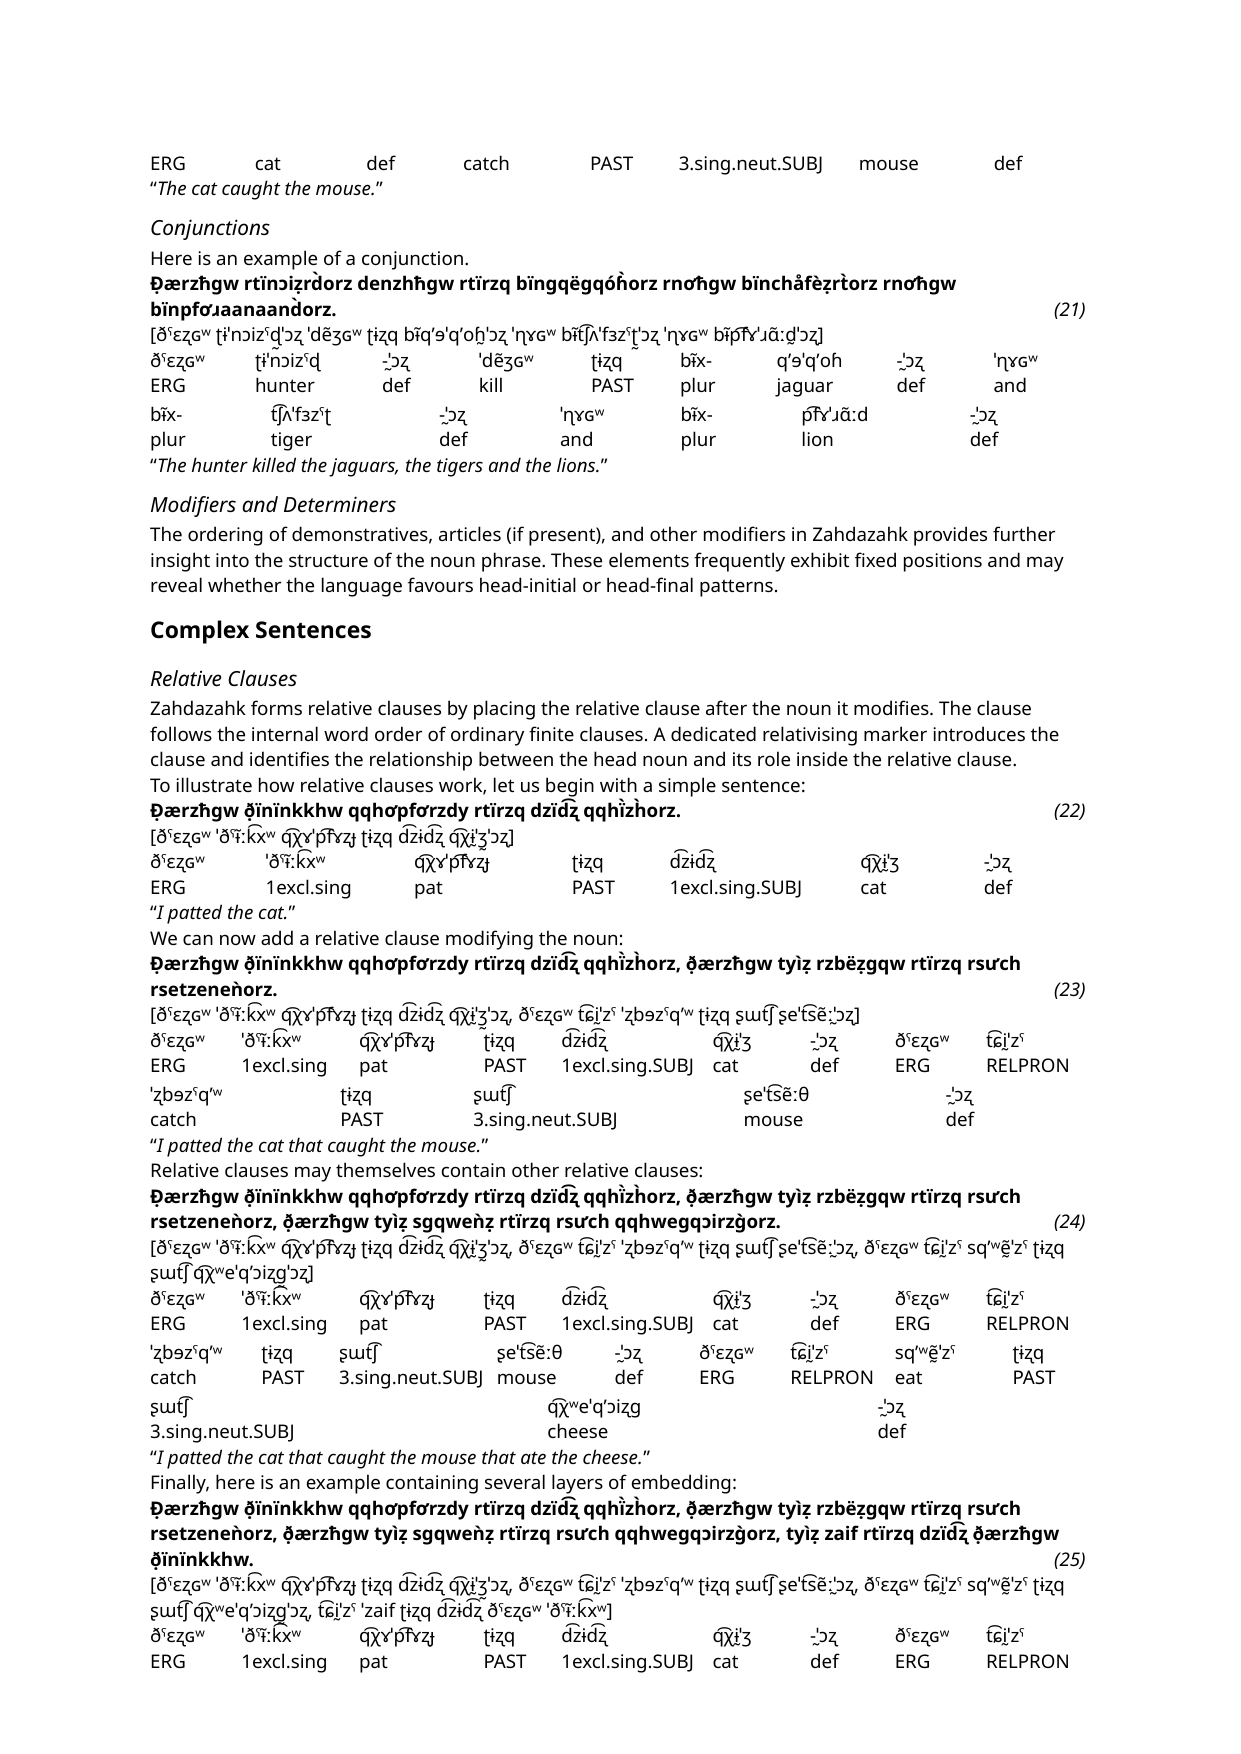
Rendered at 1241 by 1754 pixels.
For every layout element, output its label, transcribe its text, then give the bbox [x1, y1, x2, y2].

table_header ˈðˤɨ̃ːk͡xʷ [241, 1623, 359, 1648]
table_cell ERG [699, 1365, 790, 1390]
table_cell def [810, 1311, 894, 1336]
table_header -̰ˈɔʐ [810, 1623, 894, 1648]
table_cell and [560, 427, 680, 452]
table_cell def [614, 1365, 699, 1390]
table_header q͡χɤˈp͡fɤʐɟ [359, 1027, 483, 1053]
table_header -̰ˈɔʐ [877, 1393, 1090, 1418]
table_header ðˤɛʐɢʷ [150, 347, 255, 373]
table_cell tiger [271, 427, 439, 452]
table_header ʈɨʐq [1012, 1339, 1090, 1364]
table_header d͡zɨd͡ʐ [561, 1027, 712, 1053]
table_header ðˤɛʐɢʷ [150, 1285, 241, 1311]
table_cell PAST [572, 874, 669, 899]
text “I patted the cat.” [150, 899, 1090, 925]
text Ð̣ærzħgw ð̣ïnïnkkhw qqhơpfơrzdy rtïrzq dzïd͡ʐ qqhï̀zh̀orz, ð̣ærzħgw tyìẓ rzbëẓgqw rtïrzq rsưch rsetzeneǹorz, ð̣ærzħgw tyìẓ sgqweǹẓ rtïrzq rsưch qqhwegqɔirzg̀orz, tyìẓ zaif rtïrzq dzïd͡ʐ ð̣ærzħgw ð̣ïnïnkkhw. (25) [150, 1495, 1090, 1572]
table_header ˈʐbɘzˤqʼʷ [150, 1339, 261, 1364]
table_header q͡χɨ̰ˈʒ [712, 1285, 810, 1311]
table_cell mouse [743, 1107, 945, 1132]
text Here is an example of a conjunction. [150, 245, 1090, 271]
table_cell 3.sing.neut.SUBJ [339, 1365, 497, 1390]
text To illustrate how relative clauses work, let us begin with a simple sentence: [150, 772, 1090, 797]
table_header ʂeˈt͡sẽːθ [743, 1081, 945, 1107]
table_cell def [439, 427, 560, 452]
table_header ðˤɛʐɢʷ [699, 1339, 790, 1364]
table_header -̰ˈɔʐ [896, 347, 993, 373]
table_cell jaguar [776, 373, 896, 398]
text [ðˤɛʐɢʷ ˈðˤɨ̃ːk͡xʷ q͡χɤˈp͡fɤʐɟ ʈɨʐq d͡zɨd͡ʐ q͡χɨ̰ˈʒ̰ˈɔʐ] [150, 823, 1090, 848]
table_cell plur [150, 427, 271, 452]
table_header ʈɨˈnɔizˤɖ [255, 347, 382, 373]
table_cell def [877, 1419, 1090, 1444]
text “The cat caught the mouse.” [150, 176, 1090, 201]
table_cell cat [712, 1311, 810, 1336]
text Zahdazahk forms relative clauses by placing the relative clause after the noun it modifies. The clause follows the internal word order of ordinary finite clauses. A dedicated relativising marker introduces the clause and identifies the relationship between the head noun and its role inside the relative clause. [150, 695, 1090, 772]
table_cell def [366, 150, 463, 176]
table_header ˈðˤɨ̃ːk͡xʷ [265, 849, 414, 874]
table_cell lion [801, 427, 969, 452]
table_cell ERG [150, 1053, 241, 1078]
table_header -̰ˈɔʐ [970, 401, 1090, 427]
subtitle Complex Sentences [150, 614, 1090, 645]
table_header ʈɨʐq [340, 1081, 473, 1107]
table_cell def [810, 1648, 894, 1674]
table_header ˈɳɤɢʷ [560, 401, 680, 427]
text “I patted the cat that caught the mouse that ate the cheese.” [150, 1444, 1090, 1469]
table_cell RELPRON [986, 1053, 1090, 1078]
table_header d͡zɨd͡ʐ [669, 849, 860, 874]
table_cell ERG [150, 150, 254, 176]
table_header -̰ˈɔʐ [810, 1027, 894, 1053]
table_cell RELPRON [986, 1311, 1090, 1336]
subtitle Conjunctions [150, 213, 1090, 242]
table_cell PAST [483, 1053, 561, 1078]
text Ð̣ærzħgw ð̣ïnïnkkhw qqhơpfơrzdy rtïrzq dzïd͡ʐ qqhï̀zh̀orz. (22) [150, 797, 1090, 823]
table_cell PAST [340, 1107, 473, 1132]
table_header qʼɘˈqʼoɦ [776, 347, 896, 373]
table_header -̰ˈɔʐ [945, 1081, 1090, 1107]
table_cell def [382, 373, 479, 398]
table_header -̰ˈɔʐ [984, 849, 1090, 874]
table_cell eat [895, 1365, 1012, 1390]
table_header ðˤɛʐɢʷ [150, 1027, 241, 1053]
text We can now add a relative clause modifying the noun: [150, 925, 1090, 951]
table_cell 1excl.sing [265, 874, 414, 899]
text The ordering of demonstratives, articles (if present), and other modifiers in Zahdazahk provides further insight into the structure of the noun phrase. These elements frequently exhibit fixed positions and may reveal whether the language favours head-initial or head-final patterns. [150, 522, 1090, 598]
table_cell PAST [1012, 1365, 1090, 1390]
table_cell 1excl.sing.SUBJ [561, 1311, 712, 1336]
table_header ʈɨʐq [591, 347, 680, 373]
table_cell cat [712, 1648, 810, 1674]
table_cell plur [680, 427, 801, 452]
table_header bɨ̃x- [150, 401, 271, 427]
table_header ˈðˤɨ̃ːk͡xʷ [241, 1285, 359, 1311]
table_header t͡ɕḭˈzˤ [986, 1623, 1090, 1648]
table_cell 3.sing.neut.SUBJ [473, 1107, 743, 1132]
table_cell kill [479, 373, 591, 398]
table_header q͡χɨ̰ˈʒ [712, 1623, 810, 1648]
table_header -̰ˈɔʐ [439, 401, 560, 427]
table_header ˈɳɤɢʷ [993, 347, 1090, 373]
table_cell 1excl.sing.SUBJ [561, 1053, 712, 1078]
table_cell 1excl.sing [241, 1648, 359, 1674]
text [ðˤɛʐɢʷ ʈɨˈnɔizˤɖ̰ˈɔʐ ˈdẽʒɢʷ ʈɨʐq bɨ̃qʼɘˈqʼoɦ̰ˈɔʐ ˈɳɤɢʷ bɨ̃t͡ʃʌˈfɜzˤʈ̰ˈɔʐ ˈɳɤɢʷ bɨ̃p͡fɤˈɹɑ̃ːd̰ˈɔʐ] [150, 322, 1090, 347]
table_header q͡χɤˈp͡fɤʐɟ [414, 849, 572, 874]
table_cell ERG [895, 1311, 986, 1336]
table_cell def [896, 373, 993, 398]
table_header ʈɨʐq [572, 849, 669, 874]
table_cell 3.sing.neut.SUBJ [679, 150, 859, 176]
table_header ðˤɛʐɢʷ [150, 849, 265, 874]
table_header q͡χɤˈp͡fɤʐɟ [359, 1623, 483, 1648]
table_cell cheese [547, 1419, 877, 1444]
table_header p͡fɤˈɹɑ̃ːd [801, 401, 969, 427]
text “I patted the cat that caught the mouse.” [150, 1132, 1090, 1158]
table_cell and [993, 373, 1090, 398]
table_cell pat [359, 1648, 483, 1674]
table_cell def [945, 1107, 1090, 1132]
table_header ʈɨʐq [483, 1623, 561, 1648]
table_header ðˤɛʐɢʷ [895, 1027, 986, 1053]
table_header q͡χɨ̰ˈʒ [712, 1027, 810, 1053]
table_header ðˤɛʐɢʷ [150, 1623, 241, 1648]
table_cell 1excl.sing.SUBJ [669, 874, 860, 899]
table_cell ERG [895, 1648, 986, 1674]
table_cell 1excl.sing [241, 1311, 359, 1336]
table_header ˈʐbɘzˤqʼʷ [150, 1081, 340, 1107]
text Ð̣ærzħgw ð̣ïnïnkkhw qqhơpfơrzdy rtïrzq dzïd͡ʐ qqhï̀zh̀orz, ð̣ærzħgw tyìẓ rzbëẓgqw rtïrzq rsưch rsetzeneǹorz. (23) [150, 951, 1090, 1002]
table_header ʈɨʐq [483, 1285, 561, 1311]
text [ðˤɛʐɢʷ ˈðˤɨ̃ːk͡xʷ q͡χɤˈp͡fɤʐɟ ʈɨʐq d͡zɨd͡ʐ q͡χɨ̰ˈʒ̰ˈɔʐ, ðˤɛʐɢʷ t͡ɕḭˈzˤ ˈʐbɘzˤqʼʷ ʈɨʐq ʂɯt͡ʃ ʂeˈt͡sẽː̰ˈɔʐ] [150, 1002, 1090, 1027]
table_header ðˤɛʐɢʷ [895, 1285, 986, 1311]
table_header ʂeˈt͡sẽːθ [497, 1339, 614, 1364]
table_cell catch [150, 1365, 261, 1390]
table_header d͡zɨd͡ʐ [561, 1285, 712, 1311]
text “The hunter killed the jaguars, the tigers and the lions.” [150, 452, 1090, 478]
text [ðˤɛʐɢʷ ˈðˤɨ̃ːk͡xʷ q͡χɤˈp͡fɤʐɟ ʈɨʐq d͡zɨd͡ʐ q͡χɨ̰ˈʒ̰ˈɔʐ, ðˤɛʐɢʷ t͡ɕḭˈzˤ ˈʐbɘzˤqʼʷ ʈɨʐq ʂɯt͡ʃ ʂeˈt͡sẽː̰ˈɔʐ, ðˤɛʐɢʷ t͡ɕḭˈzˤ sqʼʷḛ̃ˈzˤ ʈɨʐq ʂɯt͡ʃ q͡χʷeˈqʼɔiʐɡ̰ˈɔʐ] [150, 1234, 1090, 1285]
table_cell def [994, 150, 1090, 176]
table_header ʂɯt͡ʃ [473, 1081, 743, 1107]
table_cell def [984, 874, 1090, 899]
table_header ðˤɛʐɢʷ [895, 1623, 986, 1648]
table_header t͡ɕḭˈzˤ [986, 1285, 1090, 1311]
table_cell PAST [590, 150, 678, 176]
table_cell cat [712, 1053, 810, 1078]
table_header bɨ̃x- [680, 347, 776, 373]
table_cell pat [359, 1311, 483, 1336]
table_header q͡χɨ̰ˈʒ [860, 849, 983, 874]
table_cell RELPRON [986, 1648, 1090, 1674]
table_header t͡ɕḭˈzˤ [986, 1027, 1090, 1053]
table_header -̰ˈɔʐ [382, 347, 479, 373]
table_header ʂɯt͡ʃ [339, 1339, 497, 1364]
table_header ʈɨʐq [483, 1027, 561, 1053]
table_header -̰ˈɔʐ [810, 1285, 894, 1311]
table_cell cat [860, 874, 983, 899]
text Ð̣ærzħgw ð̣ïnïnkkhw qqhơpfơrzdy rtïrzq dzïd͡ʐ qqhï̀zh̀orz, ð̣ærzħgw tyìẓ rzbëẓgqw rtïrzq rsưch rsetzeneǹorz, ð̣ærzħgw tyìẓ sgqweǹẓ rtïrzq rsưch qqhwegqɔirzg̀orz. (24) [150, 1183, 1090, 1234]
table_header -̰ˈɔʐ [614, 1339, 699, 1364]
table_header sqʼʷḛ̃ˈzˤ [895, 1339, 1012, 1364]
table_cell PAST [591, 373, 680, 398]
table_cell ERG [895, 1053, 986, 1078]
table_cell def [810, 1053, 894, 1078]
table_cell ERG [150, 874, 265, 899]
table_cell 1excl.sing [241, 1053, 359, 1078]
table_cell hunter [255, 373, 382, 398]
table_cell 3.sing.neut.SUBJ [150, 1419, 547, 1444]
table_cell 1excl.sing.SUBJ [561, 1648, 712, 1674]
table_cell ERG [150, 1648, 241, 1674]
table_header q͡χʷeˈqʼɔiʐɡ [547, 1393, 877, 1418]
subtitle Modifiers and Determiners [150, 490, 1090, 518]
subtitle Relative Clauses [150, 664, 1090, 692]
table_cell PAST [261, 1365, 339, 1390]
table_cell mouse [497, 1365, 614, 1390]
table_cell PAST [483, 1648, 561, 1674]
table_cell plur [680, 373, 776, 398]
table_cell ERG [150, 1311, 241, 1336]
text [ðˤɛʐɢʷ ˈðˤɨ̃ːk͡xʷ q͡χɤˈp͡fɤʐɟ ʈɨʐq d͡zɨd͡ʐ q͡χɨ̰ˈʒ̰ˈɔʐ, ðˤɛʐɢʷ t͡ɕḭˈzˤ ˈʐbɘzˤqʼʷ ʈɨʐq ʂɯt͡ʃ ʂeˈt͡sẽː̰ˈɔʐ, ðˤɛʐɢʷ t͡ɕḭˈzˤ sqʼʷḛ̃ˈzˤ ʈɨʐq ʂɯt͡ʃ q͡χʷeˈqʼɔiʐɡ̰ˈɔʐ, t͡ɕḭˈzˤ ˈzaif ʈɨʐq d͡zɨd͡ʐ ðˤɛʐɢʷ ˈðˤɨ̃ːk͡xʷ] [150, 1572, 1090, 1623]
table_header ˈðˤɨ̃ːk͡xʷ [241, 1027, 359, 1053]
table_cell pat [414, 874, 572, 899]
table_cell catch [150, 1107, 340, 1132]
table_cell ERG [150, 373, 255, 398]
table_cell def [970, 427, 1090, 452]
table_header t͡ʃʌˈfɜzˤʈ [271, 401, 439, 427]
text Finally, here is an example containing several layers of embedding: [150, 1469, 1090, 1495]
table_cell pat [359, 1053, 483, 1078]
table_header ʈɨʐq [261, 1339, 339, 1364]
table_header d͡zɨd͡ʐ [561, 1623, 712, 1648]
table_cell cat [255, 150, 366, 176]
table_header ˈdẽʒɢʷ [479, 347, 591, 373]
text Relative clauses may themselves contain other relative clauses: [150, 1158, 1090, 1183]
table_cell mouse [859, 150, 993, 176]
table_cell PAST [483, 1311, 561, 1336]
table_header ʂɯt͡ʃ [150, 1393, 547, 1418]
text Ð̣ærzħgw rtïnɔiẓrd̀orz denzhħgw rtïrzq bïngqëgqóɦ̀orz rnơħgw bïnchåfèẓrt̀orz rnơħgw bïnpfơɹaanaand̀orz. (21) [150, 271, 1090, 322]
table_header bɨ̃x- [680, 401, 801, 427]
table_header q͡χɤˈp͡fɤʐɟ [359, 1285, 483, 1311]
table_cell catch [463, 150, 590, 176]
table_cell RELPRON [790, 1365, 894, 1390]
table_header t͡ɕḭˈzˤ [790, 1339, 894, 1364]
